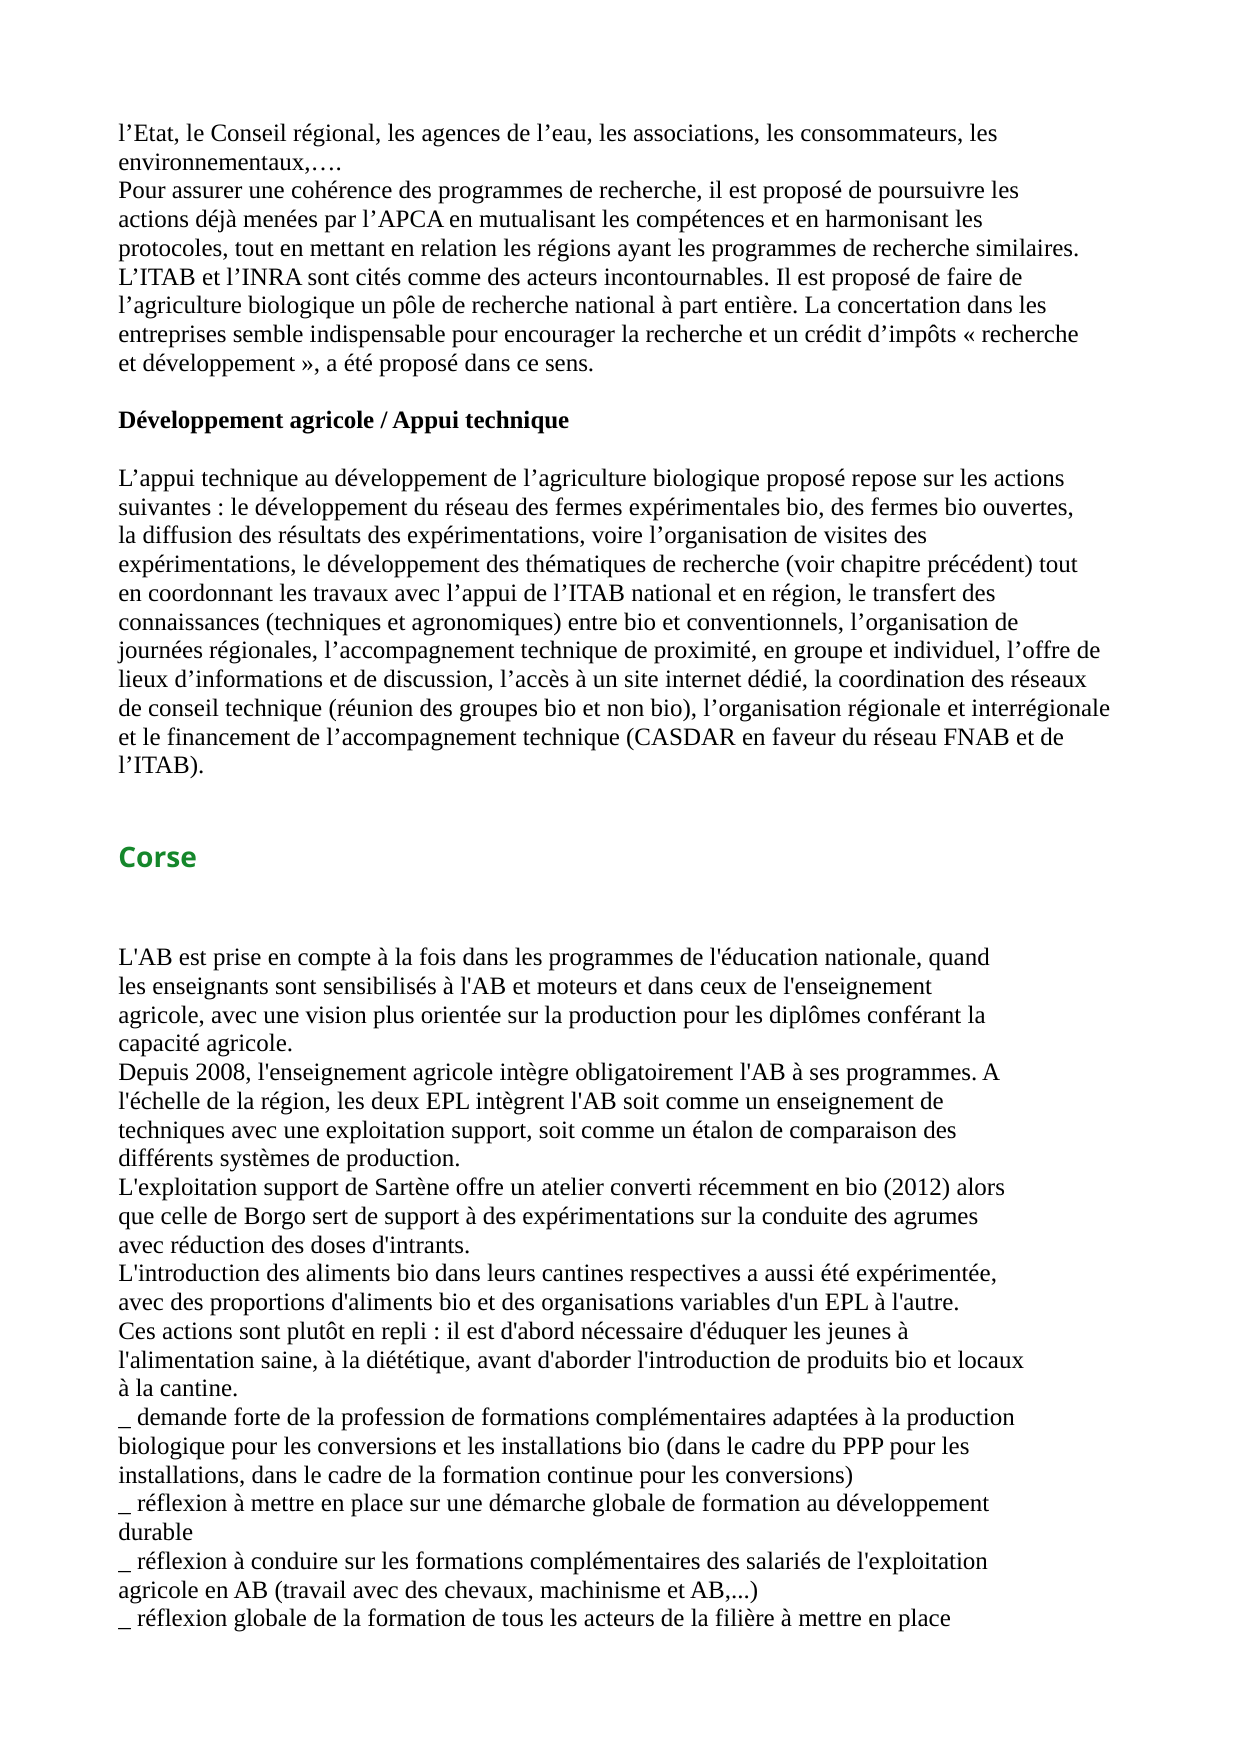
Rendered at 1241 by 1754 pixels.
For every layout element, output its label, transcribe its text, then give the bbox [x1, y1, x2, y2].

text installations, dans le cadre de la formation continue pour les conversions) [118, 1460, 1122, 1488]
text Depuis 2008, l'enseignement agricole intègre obligatoirement l'AB à ses programmes. A [118, 1057, 1122, 1086]
text différents systèmes de production. [118, 1143, 1122, 1172]
text Développement agricole / Appui technique [118, 406, 1122, 434]
text actions déjà menées par l’APCA en mutualisant les compétences et en harmonisant les [118, 204, 1122, 233]
text avec des proportions d'aliments bio et des organisations variables d'un EPL à l'autre. [118, 1287, 1122, 1316]
text la diffusion des résultats des expérimentations, voire l’organisation de visites des [118, 521, 1122, 549]
text agricole, avec une vision plus orientée sur la production pour les diplômes conférant la [118, 1000, 1122, 1028]
text l’Etat, le Conseil régional, les agences de l’eau, les associations, les consommateurs, les [118, 118, 1122, 147]
text connaissances (techniques et agronomiques) entre bio et conventionnels, l’organisation de [118, 607, 1122, 636]
text Ces actions sont plutôt en repli : il est d'abord nécessaire d'éduquer les jeunes à [118, 1316, 1122, 1345]
text techniques avec une exploitation support, soit comme un étalon de comparaison des [118, 1115, 1122, 1143]
text et développement », a été proposé dans ce sens. [118, 348, 1122, 377]
text L'AB est prise en compte à la fois dans les programmes de l'éducation nationale, quand [118, 913, 1122, 971]
text lieux d’informations et de discussion, l’accès à un site internet dédié, la coordination des réseaux [118, 664, 1122, 693]
text _ réflexion à mettre en place sur une démarche globale de formation au développement [118, 1488, 1122, 1517]
text Corse [118, 837, 1122, 875]
text _ réflexion à conduire sur les formations complémentaires des salariés de l'exploitation [118, 1546, 1122, 1575]
text Pour assurer une cohérence des programmes de recherche, il est proposé de poursuivre les [118, 176, 1122, 204]
text environnementaux,…. [118, 147, 1122, 176]
text _ réflexion globale de la formation de tous les acteurs de la filière à mettre en place [118, 1603, 1122, 1632]
text agricole en AB (travail avec des chevaux, machinisme et AB,...) [118, 1575, 1122, 1603]
text l'alimentation saine, à la diététique, avant d'aborder l'introduction de produits bio et locaux [118, 1345, 1122, 1373]
text l’ITAB). [118, 751, 1122, 779]
text L'exploitation support de Sartène offre un atelier converti récemment en bio (2012) alors [118, 1172, 1122, 1201]
text L'introduction des aliments bio dans leurs cantines respectives a aussi été expérimentée, [118, 1258, 1122, 1287]
text l'échelle de la région, les deux EPL intègrent l'AB soit comme un enseignement de [118, 1086, 1122, 1115]
text en coordonnant les travaux avec l’appui de l’ITAB national et en région, le transfert des [118, 578, 1122, 607]
text journées régionales, l’accompagnement technique de proximité, en groupe et individuel, l’offre de [118, 636, 1122, 664]
text protocoles, tout en mettant en relation les régions ayant les programmes de recherche similaires. [118, 233, 1122, 262]
text capacité agricole. [118, 1028, 1122, 1057]
text à la cantine. _ demande forte de la profession de formations complémentaires adaptées à la production [118, 1373, 1122, 1431]
text L’ITAB et l’INRA sont cités comme des acteurs incontournables. Il est proposé de faire de [118, 262, 1122, 291]
text et le financement de l’accompagnement technique (CASDAR en faveur du réseau FNAB et de [118, 722, 1122, 751]
text durable [118, 1517, 1122, 1546]
text biologique pour les conversions et les installations bio (dans le cadre du PPP pour les [118, 1431, 1122, 1460]
text les enseignants sont sensibilisés à l'AB et moteurs et dans ceux de l'enseignement [118, 971, 1122, 1000]
text que celle de Borgo sert de support à des expérimentations sur la conduite des agrumes [118, 1201, 1122, 1230]
text entreprises semble indispensable pour encourager la recherche et un crédit d’impôts « recherche [118, 319, 1122, 348]
text de conseil technique (réunion des groupes bio et non bio), l’organisation régionale et interrégionale [118, 693, 1122, 722]
text suivantes : le développement du réseau des fermes expérimentales bio, des fermes bio ouvertes, [118, 492, 1122, 521]
text L’appui technique au développement de l’agriculture biologique proposé repose sur les actions [118, 463, 1122, 492]
text expérimentations, le développement des thématiques de recherche (voir chapitre précédent) tout [118, 549, 1122, 578]
text avec réduction des doses d'intrants. [118, 1230, 1122, 1258]
text l’agriculture biologique un pôle de recherche national à part entière. La concertation dans les [118, 291, 1122, 319]
